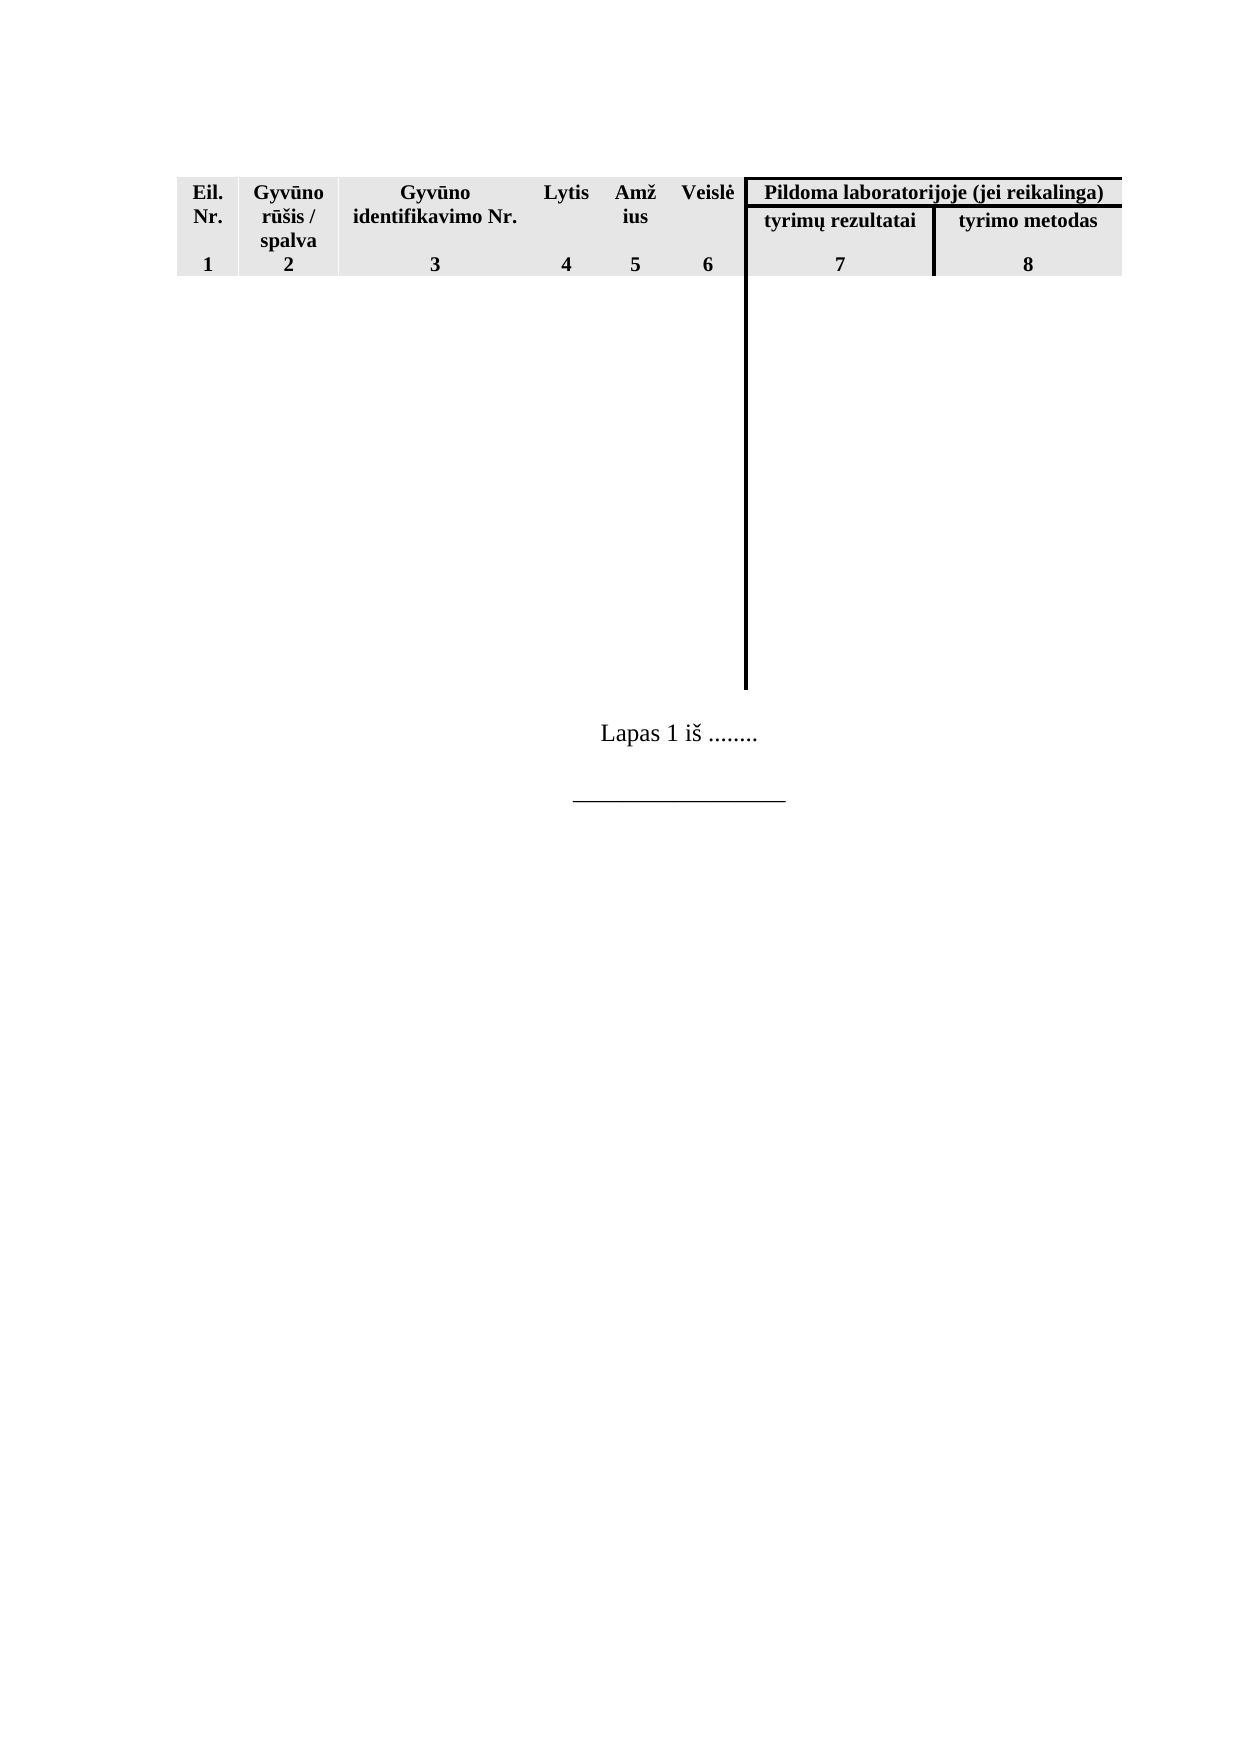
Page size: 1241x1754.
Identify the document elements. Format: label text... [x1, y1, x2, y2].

table_cell [934, 631, 1122, 690]
table_cell [239, 276, 338, 335]
table_cell [177, 572, 238, 631]
table_cell [177, 335, 238, 394]
table_cell [339, 276, 531, 335]
table_cell [934, 276, 1122, 335]
table_cell [934, 513, 1122, 572]
table_cell [601, 631, 670, 690]
table_cell [670, 513, 744, 572]
table_cell 7 [748, 252, 932, 276]
table_header Amžius [601, 177, 670, 252]
table_cell [670, 335, 744, 394]
table_cell [601, 572, 670, 631]
table_cell [531, 631, 601, 690]
table_cell [670, 395, 744, 453]
table_cell [670, 276, 744, 335]
table_cell tyrimų rezultatai [748, 208, 932, 252]
table_cell 6 [670, 252, 744, 276]
table_cell [339, 454, 531, 513]
text _________________ [177, 776, 1181, 805]
table_cell [177, 513, 238, 572]
table_cell [934, 572, 1122, 631]
table_cell [748, 395, 934, 453]
table_cell [531, 572, 601, 631]
table_cell [748, 513, 934, 572]
table_header Gyvūno identifikavimo Nr. [339, 177, 531, 252]
table_cell 3 [339, 252, 531, 276]
table_cell 8 [936, 252, 1122, 276]
table_cell [934, 335, 1122, 394]
table_header Pildoma laboratorijoje (jei reikalinga) [748, 180, 1122, 204]
table_cell [531, 395, 601, 453]
table_cell [670, 454, 744, 513]
table_cell 1 [177, 252, 238, 276]
table_cell [748, 276, 934, 335]
table_cell [339, 395, 531, 453]
table_cell [339, 572, 531, 631]
table_cell 4 [531, 252, 601, 276]
table_cell [670, 631, 744, 690]
table_cell [531, 335, 601, 394]
table_cell [748, 631, 934, 690]
table_cell [748, 454, 934, 513]
table_cell [339, 335, 531, 394]
table_cell [601, 513, 670, 572]
table_cell [239, 572, 338, 631]
table_cell [748, 335, 934, 394]
table_cell [239, 513, 338, 572]
table_cell [601, 335, 670, 394]
table_cell 5 [601, 252, 670, 276]
table_cell [748, 572, 934, 631]
table_cell [531, 513, 601, 572]
table_cell [670, 572, 744, 631]
table_cell [239, 454, 338, 513]
table_cell tyrimo metodas [936, 208, 1122, 252]
table_cell [601, 395, 670, 453]
table_header Veislė [670, 177, 744, 252]
table_cell [339, 631, 531, 690]
table_cell [239, 395, 338, 453]
table_cell 2 [239, 252, 338, 276]
table_cell [531, 454, 601, 513]
table_cell [239, 631, 338, 690]
table_cell [177, 631, 238, 690]
table_cell [339, 513, 531, 572]
table_cell [934, 454, 1122, 513]
table_cell [531, 276, 601, 335]
table_cell [177, 276, 238, 335]
table_header Lytis [531, 177, 601, 252]
table_cell [601, 454, 670, 513]
table_header Gyvūno rūšis / spalva [239, 177, 338, 252]
table_cell [177, 454, 238, 513]
table_cell [934, 395, 1122, 453]
table_cell [601, 276, 670, 335]
text Lapas 1 iš ........ [177, 718, 1181, 747]
table_cell [239, 335, 338, 394]
table_cell [177, 395, 238, 453]
table_header Eil. Nr. [177, 177, 238, 252]
